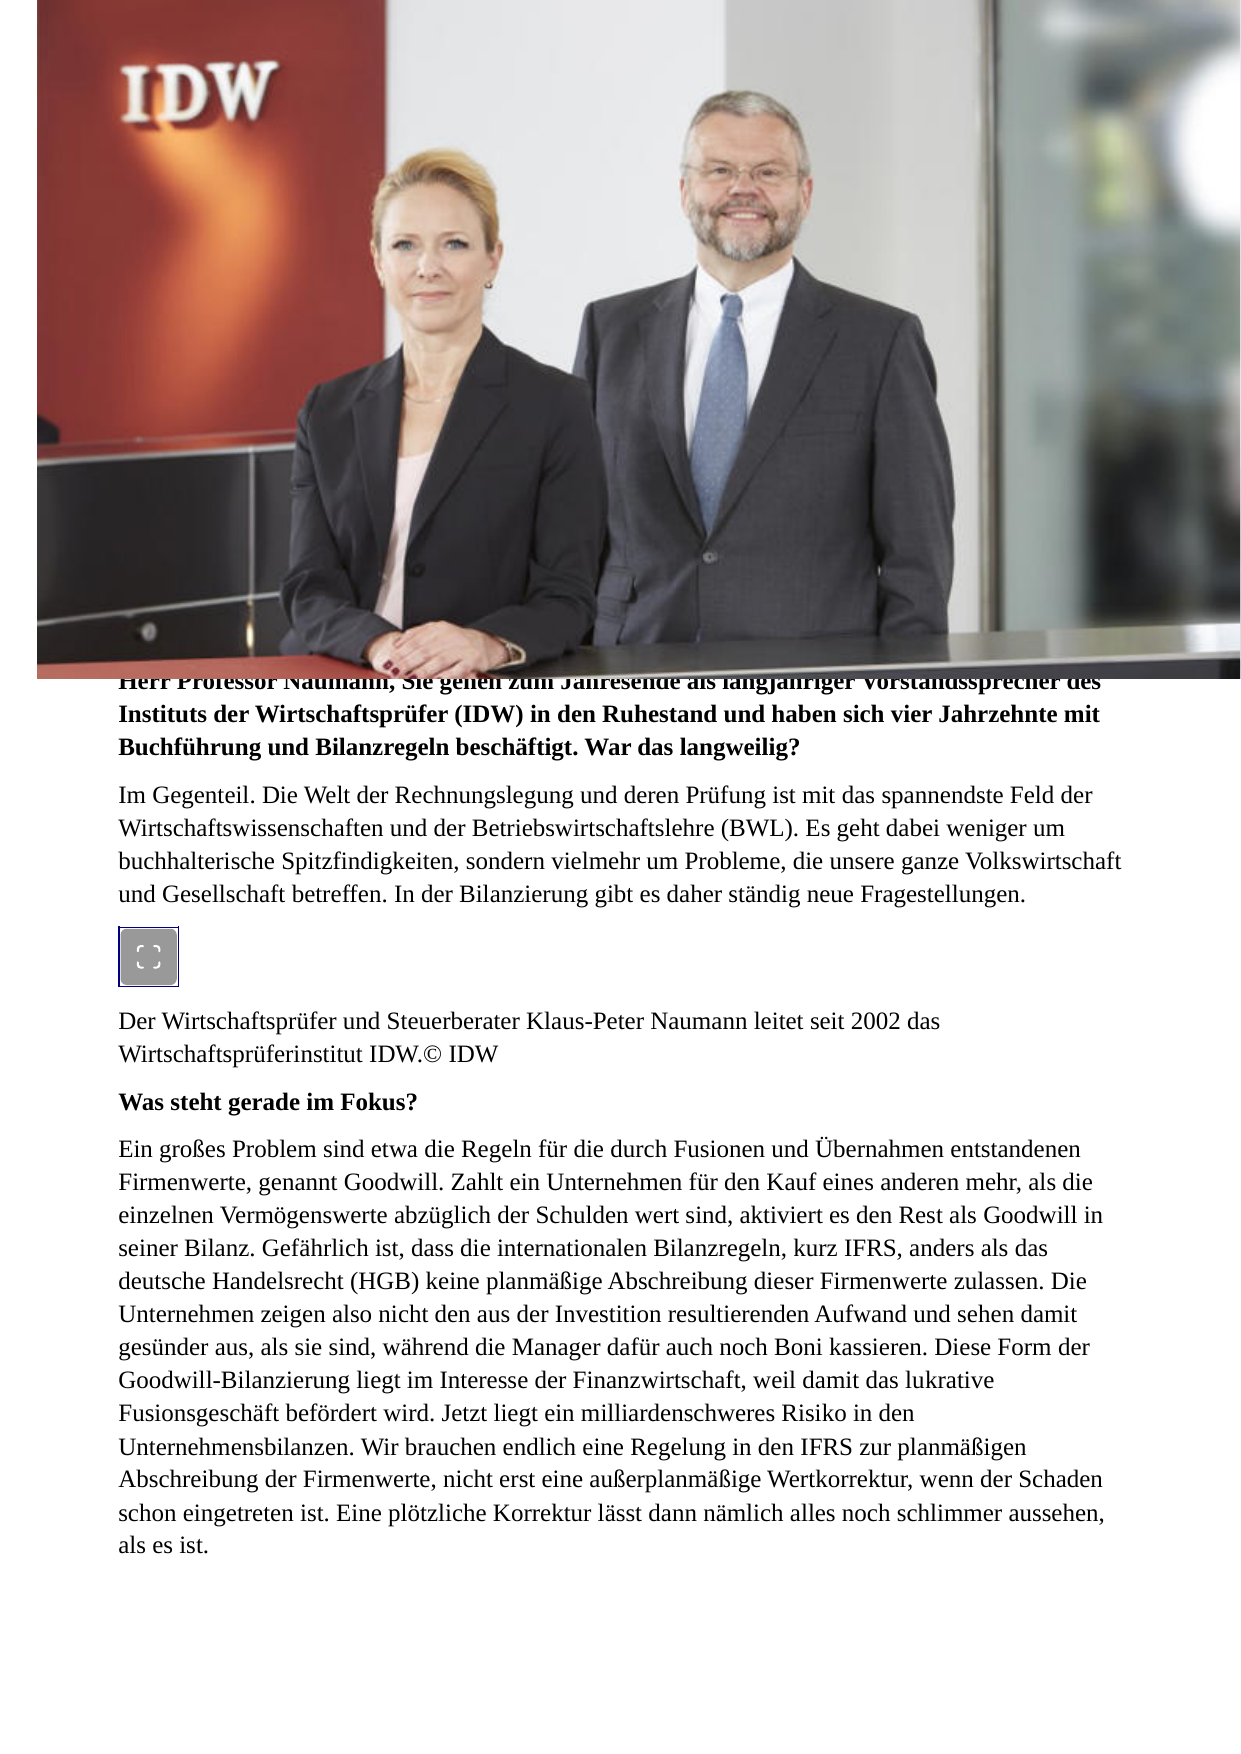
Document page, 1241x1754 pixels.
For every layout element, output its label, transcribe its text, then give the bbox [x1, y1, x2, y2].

text Im Gegenteil. Die Welt der Rechnungslegung und deren Prüfung ist mit das ­spannendste Feld der Wirtschaftswissenschaften und der Betriebswirtschaftslehre (BWL). Es geht dabei weniger um buchhalterische Spitzfindigkeiten, sondern vielmehr um Probleme, die unsere ganze Volkswirtschaft und Gesellschaft betreffen. In der Bilanzierung gibt es daher ständig neue Fragestellungen. [118, 780, 1122, 907]
text Ein großes Problem sind etwa die Regeln für die durch Fusionen und Übernahmen entstandenen Firmenwerte, genannt Goodwill. Zahlt ein Unternehmen für den Kauf eines anderen mehr, als die einzelnen Vermögenswerte abzüglich der Schulden wert sind, aktiviert es den Rest als Goodwill in seiner Bilanz. Gefährlich ist, dass die internationalen Bilanzregeln, kurz IFRS, anders als das deutsche Handelsrecht (HGB) keine planmäßige Abschreibung dieser Firmenwerte zulassen. Die Unternehmen zeigen also nicht den aus der Investition resultierenden Aufwand und sehen damit gesünder aus, als sie sind, während die Manager dafür auch noch Boni kassieren. Diese Form der Goodwill-Bilanzierung liegt im Interesse der Finanzwirtschaft, weil damit das lu­kra­tive Fusionsgeschäft befördert wird. Jetzt liegt ein milliardenschweres Risiko in den Unternehmensbilanzen. Wir brauchen endlich eine Regelung in den IFRS zur planmäßigen Abschreibung der Firmenwerte, nicht erst eine außerplanmäßige Wertkorrektur, wenn der Schaden schon eingetreten ist. Eine plötzliche Korrektur lässt dann nämlich alles noch schlimmer aussehen, als es ist. [118, 1134, 1122, 1559]
picture [37, 0, 1241, 679]
text Der Wirtschaftsprüfer und Steuerberater Klaus-Peter Naumann leitet seit 2002 das Wirtschaftsprüferinstitut IDW.© IDW [118, 1006, 1122, 1068]
text Herr Professor Naumann, Sie gehen zum Jahresende als langjähriger Vorstandssprecher des Instituts der Wirtschaftsprüfer (IDW) in den Ruhestand und haben sich vier Jahrzehnte mit Buchführung und Bilanzregeln beschäftigt. War das langweilig? [118, 679, 1122, 761]
text Was steht gerade im Fokus? [118, 1087, 1122, 1116]
